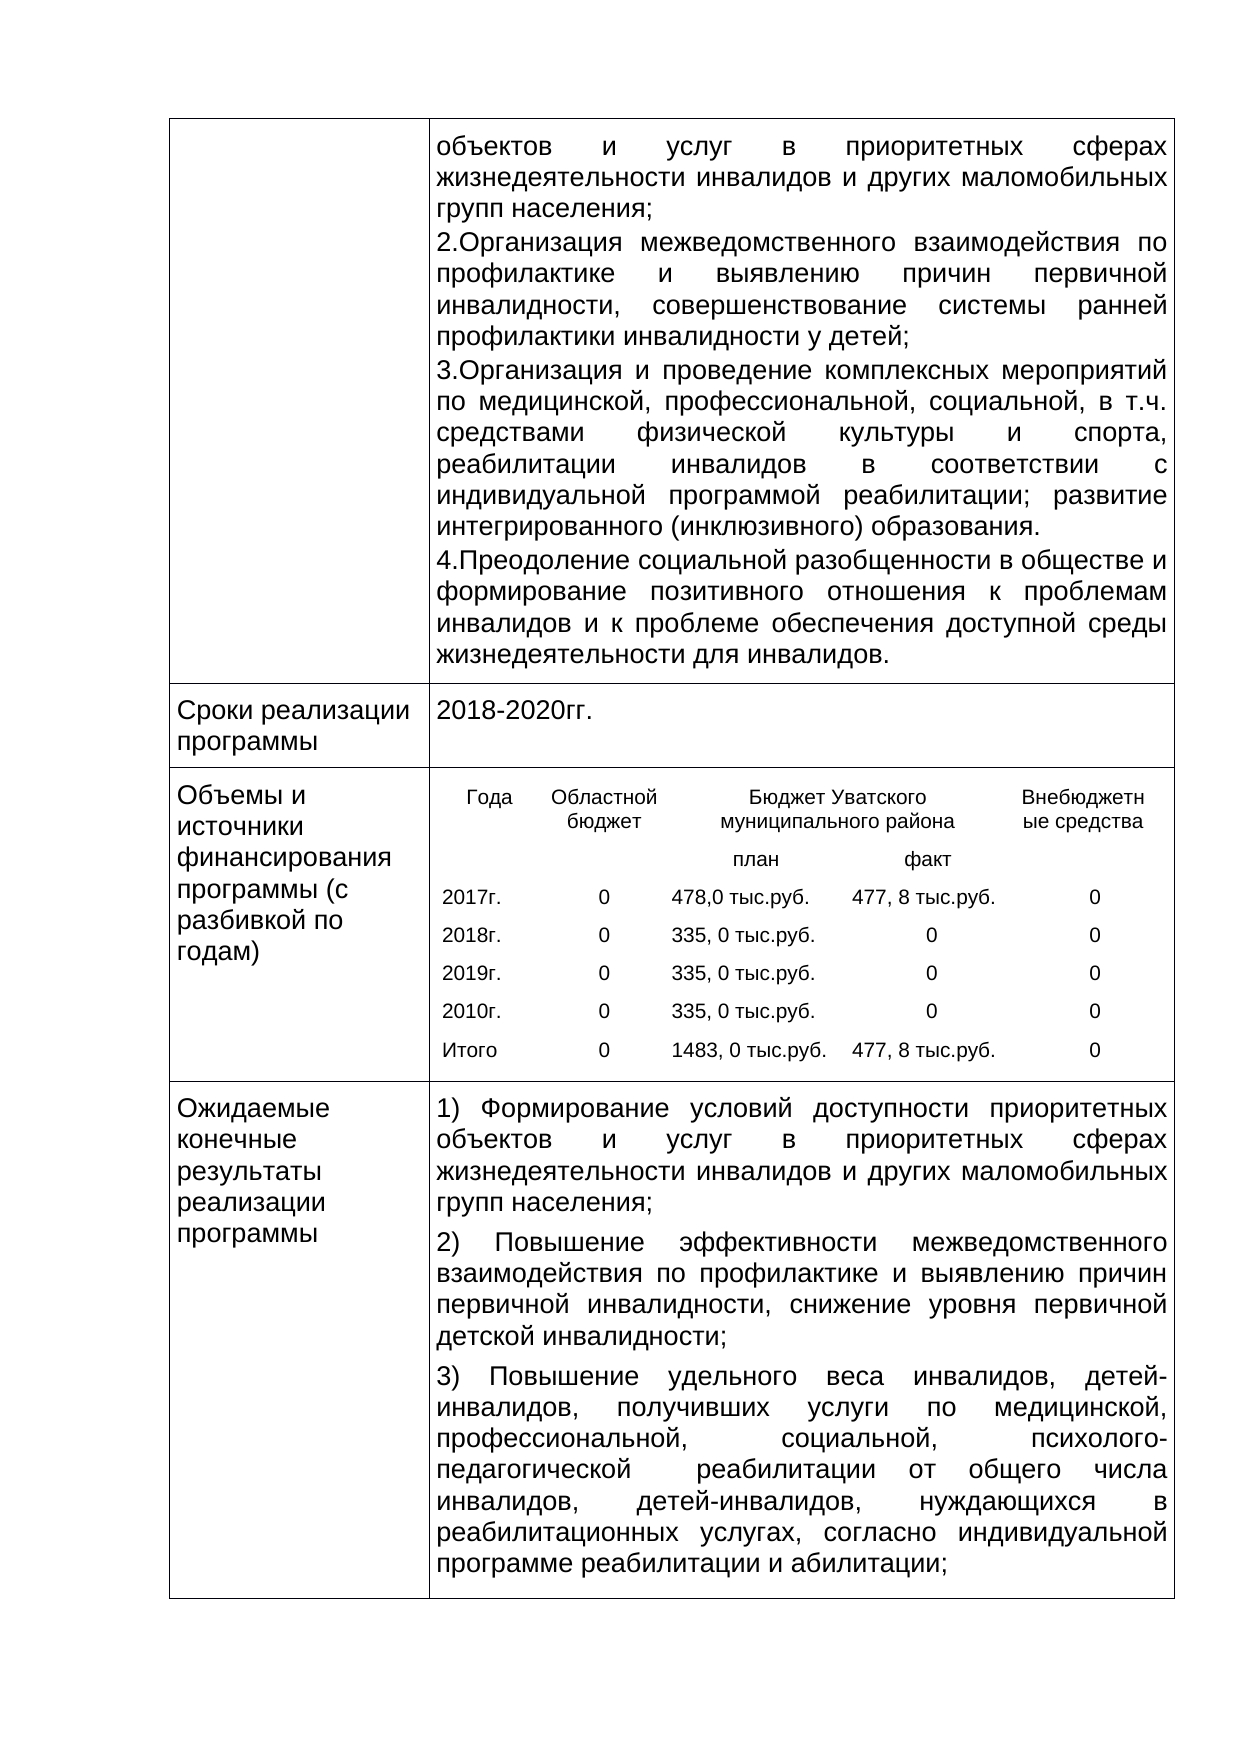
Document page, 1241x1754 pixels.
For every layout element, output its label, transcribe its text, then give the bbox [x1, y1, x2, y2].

table_cell 2019г. [436, 955, 542, 993]
table_cell 0 [542, 917, 666, 955]
table_cell [430, 768, 1174, 1081]
table_cell 2018-2020гг. [430, 684, 1174, 767]
table_cell объектов и услуг в приоритетных сферах жизнедеятельности инвалидов и других маломобильных групп населения; 2.Организация межведомственного взаимодействия по профилактике и выявлению причин первичной инвалидности, совершенствование системы ранней профилактики инвалидности у детей; 3.Организация и проведение комплексных мероприятий по медицинской, профессиональной, социальной, в т.ч. средствами физической культуры и спорта, реабилитации инвалидов в соответствии с индивидуальной программой реабилитации; развитие интегрированного (инклюзивного) образования. 4.Преодоление социальной разобщенности в обществе и формирование позитивного отношения к проблемам инвалидов и к проблеме обеспечения доступной среды жизнедеятельности для инвалидов. [430, 119, 1174, 682]
table_cell 0 [542, 1032, 666, 1070]
table_cell 0 [846, 955, 1009, 993]
table_cell 477, 8 тыс.руб. [846, 879, 1009, 917]
table_header Областной бюджет [542, 779, 666, 879]
table_cell 0 [542, 955, 666, 993]
table_cell 0 [846, 994, 1009, 1032]
table_cell 335, 0 тыс.руб. [666, 994, 846, 1032]
table_cell 1483, 0 тыс.руб. [666, 1032, 846, 1070]
table_cell 1) Формирование условий доступности приоритетных объектов и услуг в приоритетных сферах жизнедеятельности инвалидов и других маломобильных групп населения; 2) Повышение эффективности межведомственного взаимодействия по профилактике и выявлению причин первичной инвалидности, снижение уровня первичной детской инвалидности; 3) Повышение удельного веса инвалидов, детей-инвалидов, получивших услуги по медицинской, профессиональной, социальной, психолого-педагогической реабилитации от общего числа инвалидов, детей-инвалидов, нуждающихся в реабилитационных услугах, согласно индивидуальной программе реабилитации и абилитации; [430, 1082, 1174, 1597]
table_cell 477, 8 тыс.руб. [846, 1032, 1009, 1070]
table_cell 0 [542, 994, 666, 1032]
table_header Внебюджетные средства [1010, 779, 1156, 879]
table_cell 0 [1010, 994, 1156, 1032]
table_cell 2010г. [436, 994, 542, 1032]
table_cell 0 [1010, 879, 1156, 917]
table_cell Сроки реализации программы [170, 684, 429, 767]
table_cell 478,0 тыс.руб. [666, 879, 846, 917]
table_cell 2018г. [436, 917, 542, 955]
table_cell 0 [1010, 955, 1156, 993]
table_cell 335, 0 тыс.руб. [666, 955, 846, 993]
table_cell 0 [1010, 1032, 1156, 1070]
table_cell факт [846, 841, 1009, 879]
table_cell Ожидаемые конечные результаты реализации программы [170, 1082, 429, 1597]
table_cell Объемы и источники финансирования программы (с разбивкой по годам) [170, 768, 429, 1081]
table_cell 0 [846, 917, 1009, 955]
table_cell Итого [436, 1032, 542, 1070]
table_header Года [436, 779, 542, 879]
table_cell 0 [1010, 917, 1156, 955]
table_cell 2017г. [436, 879, 542, 917]
table_cell 0 [542, 879, 666, 917]
table_cell план [666, 841, 846, 879]
table_header Бюджет Уватского муниципального района [666, 779, 1009, 841]
table_cell [170, 119, 429, 682]
table_cell 335, 0 тыс.руб. [666, 917, 846, 955]
